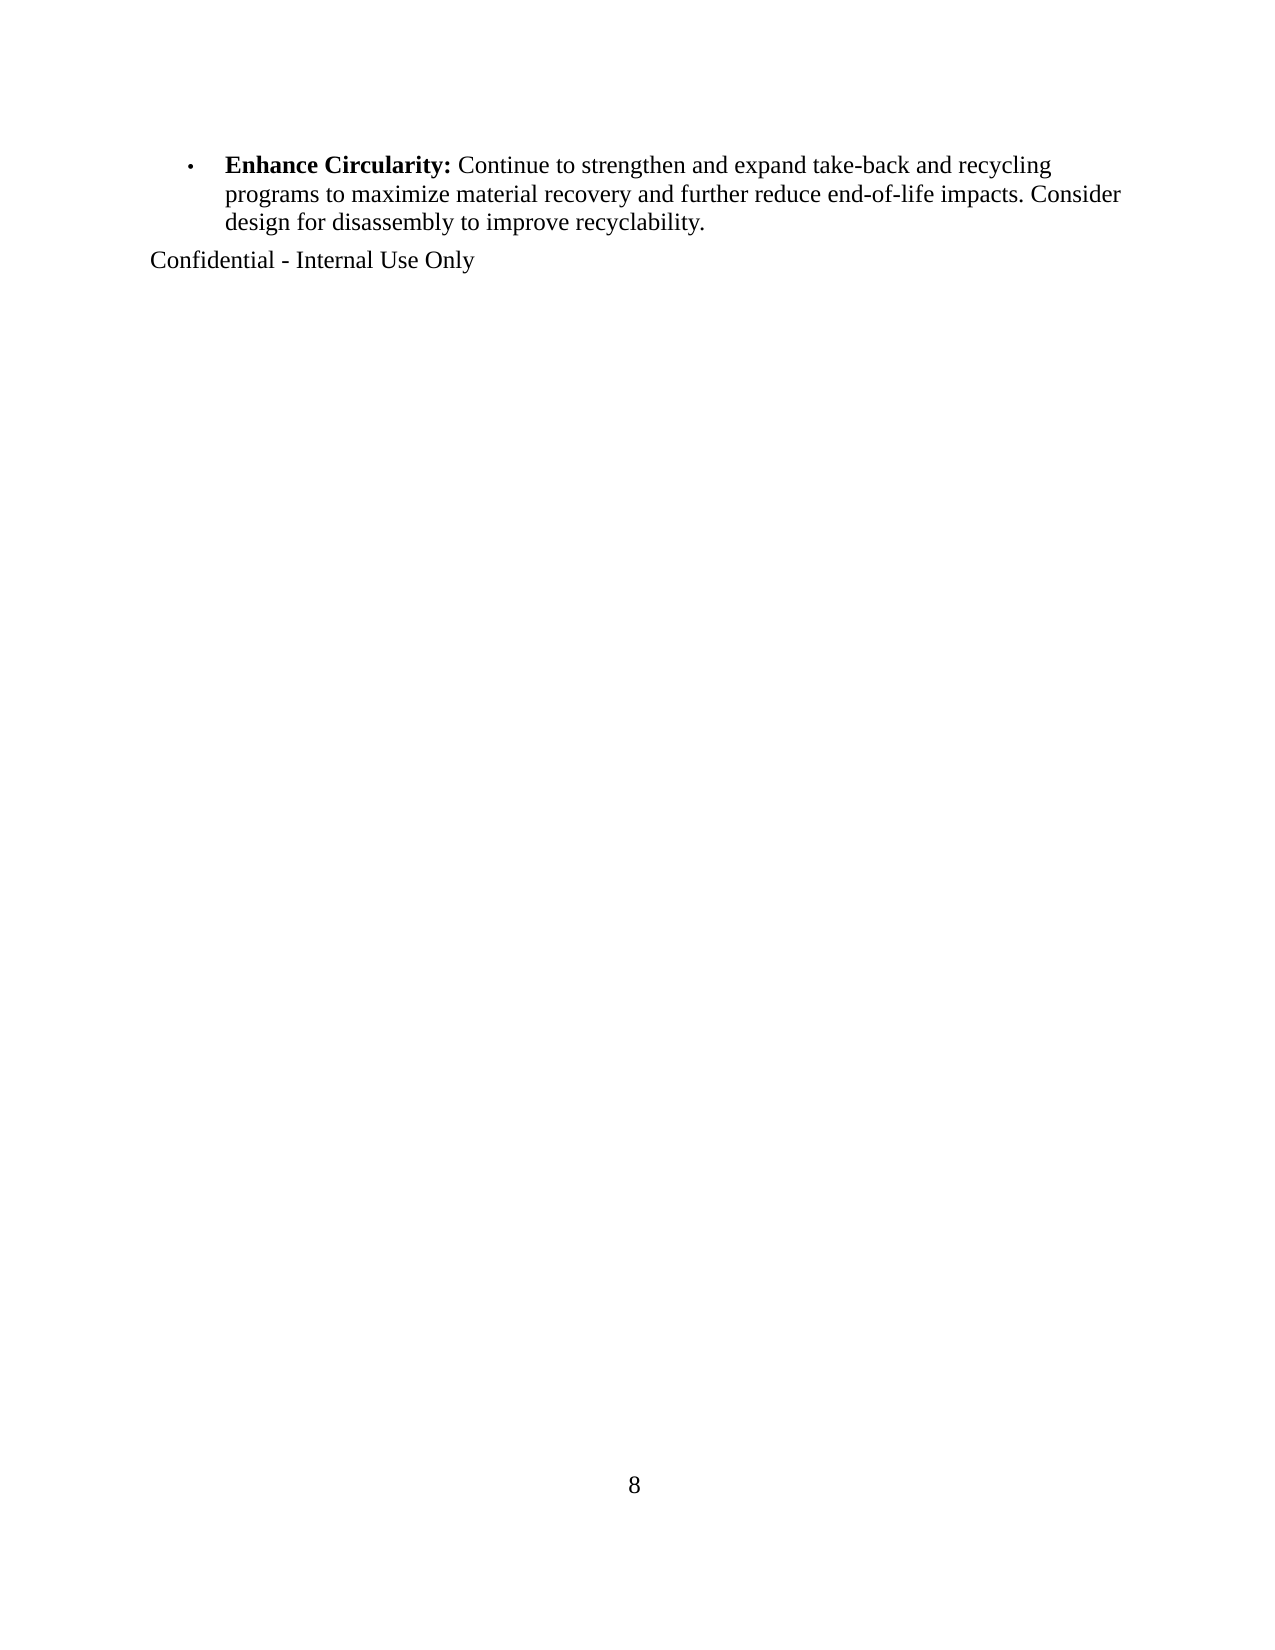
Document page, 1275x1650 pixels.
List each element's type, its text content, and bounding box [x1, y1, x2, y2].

list Enhance Circularity: Continue to strengthen and expand take-back and recycling programs to maximize material recovery and further reduce end-of-life impacts. Consider design for disassembly to improve recyclability. [187, 150, 1125, 236]
text Confidential - Internal Use Only [150, 245, 1125, 274]
